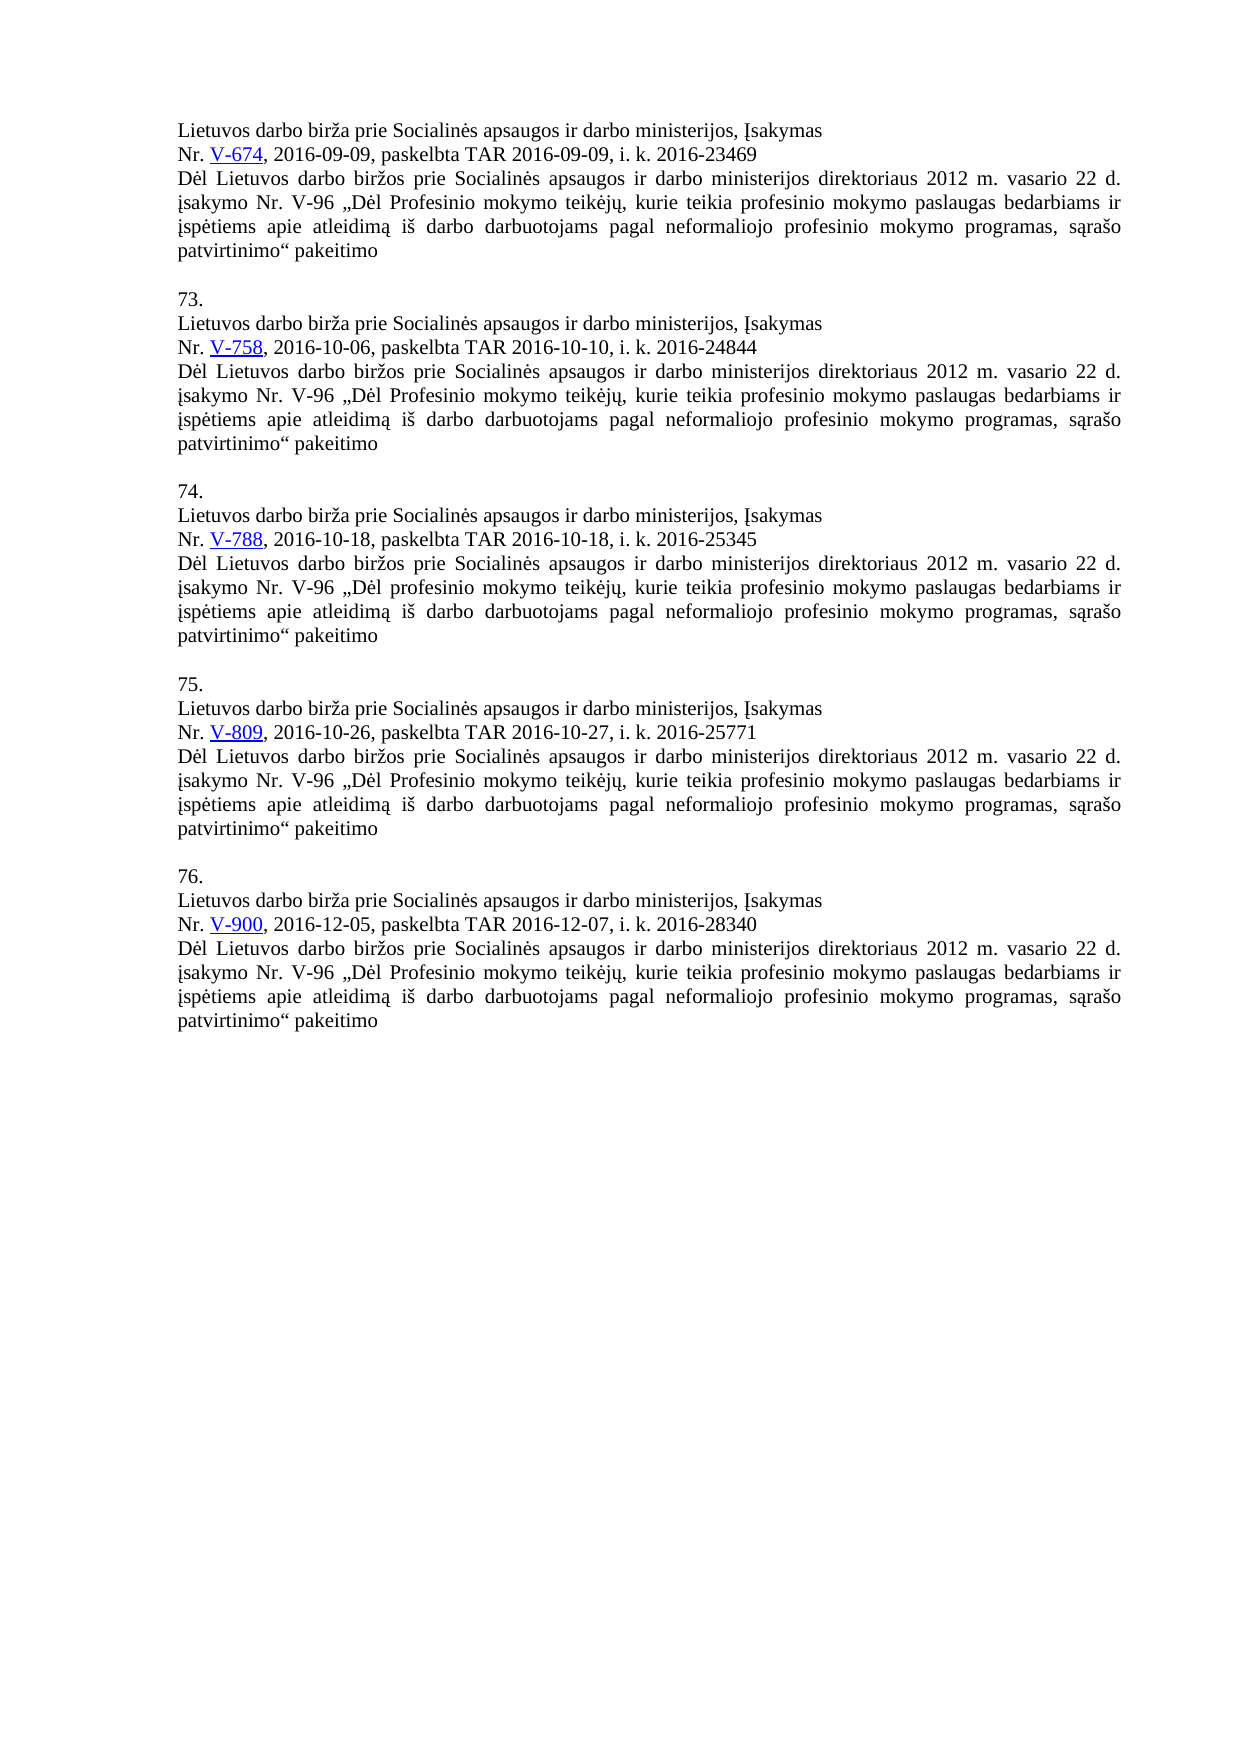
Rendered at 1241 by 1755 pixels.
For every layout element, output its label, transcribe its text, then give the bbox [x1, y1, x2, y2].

text Dėl Lietuvos darbo biržos prie Socialinės apsaugos ir darbo ministerijos direktoriaus 2012 m. vasario 22 d. įsakymo Nr. V-96 „Dėl Profesinio mokymo teikėjų, kurie teikia profesinio mokymo paslaugas bedarbiams ir įspėtiems apie atleidimą iš darbo darbuotojams pagal neformaliojo profesinio mokymo programas, sąrašo patvirtinimo“ pakeitimo [177, 744, 1122, 840]
text Lietuvos darbo birža prie Socialinės apsaugos ir darbo ministerijos, Įsakymas [177, 311, 1122, 335]
text Lietuvos darbo birža prie Socialinės apsaugos ir darbo ministerijos, Įsakymas [177, 888, 1122, 912]
text Nr. V-788, 2016-10-18, paskelbta TAR 2016-10-18, i. k. 2016-25345 [177, 527, 1122, 551]
text 75. [177, 672, 1122, 696]
text Lietuvos darbo birža prie Socialinės apsaugos ir darbo ministerijos, Įsakymas [177, 696, 1122, 720]
text Nr. V-900, 2016-12-05, paskelbta TAR 2016-12-07, i. k. 2016-28340 [177, 912, 1122, 936]
text Dėl Lietuvos darbo biržos prie Socialinės apsaugos ir darbo ministerijos direktoriaus 2012 m. vasario 22 d. įsakymo Nr. V-96 „Dėl Profesinio mokymo teikėjų, kurie teikia profesinio mokymo paslaugas bedarbiams ir įspėtiems apie atleidimą iš darbo darbuotojams pagal neformaliojo profesinio mokymo programas, sąrašo patvirtinimo“ pakeitimo [177, 166, 1122, 262]
text 74. [177, 479, 1122, 503]
text 76. [177, 864, 1122, 888]
text Lietuvos darbo birža prie Socialinės apsaugos ir darbo ministerijos, Įsakymas [177, 503, 1122, 527]
text 73. [177, 287, 1122, 311]
text Nr. V-809, 2016-10-26, paskelbta TAR 2016-10-27, i. k. 2016-25771 [177, 720, 1122, 744]
text Dėl Lietuvos darbo biržos prie Socialinės apsaugos ir darbo ministerijos direktoriaus 2012 m. vasario 22 d. įsakymo Nr. V-96 „Dėl profesinio mokymo teikėjų, kurie teikia profesinio mokymo paslaugas bedarbiams ir įspėtiems apie atleidimą iš darbo darbuotojams pagal neformaliojo profesinio mokymo programas, sąrašo patvirtinimo“ pakeitimo [177, 551, 1122, 647]
text Nr. V-758, 2016-10-06, paskelbta TAR 2016-10-10, i. k. 2016-24844 [177, 335, 1122, 359]
text Dėl Lietuvos darbo biržos prie Socialinės apsaugos ir darbo ministerijos direktoriaus 2012 m. vasario 22 d. įsakymo Nr. V-96 „Dėl Profesinio mokymo teikėjų, kurie teikia profesinio mokymo paslaugas bedarbiams ir įspėtiems apie atleidimą iš darbo darbuotojams pagal neformaliojo profesinio mokymo programas, sąrašo patvirtinimo“ pakeitimo [177, 936, 1122, 1032]
text Nr. V-674, 2016-09-09, paskelbta TAR 2016-09-09, i. k. 2016-23469 [177, 142, 1122, 166]
text Dėl Lietuvos darbo biržos prie Socialinės apsaugos ir darbo ministerijos direktoriaus 2012 m. vasario 22 d. įsakymo Nr. V-96 „Dėl Profesinio mokymo teikėjų, kurie teikia profesinio mokymo paslaugas bedarbiams ir įspėtiems apie atleidimą iš darbo darbuotojams pagal neformaliojo profesinio mokymo programas, sąrašo patvirtinimo“ pakeitimo [177, 359, 1122, 455]
text Lietuvos darbo birža prie Socialinės apsaugos ir darbo ministerijos, Įsakymas [177, 118, 1122, 142]
